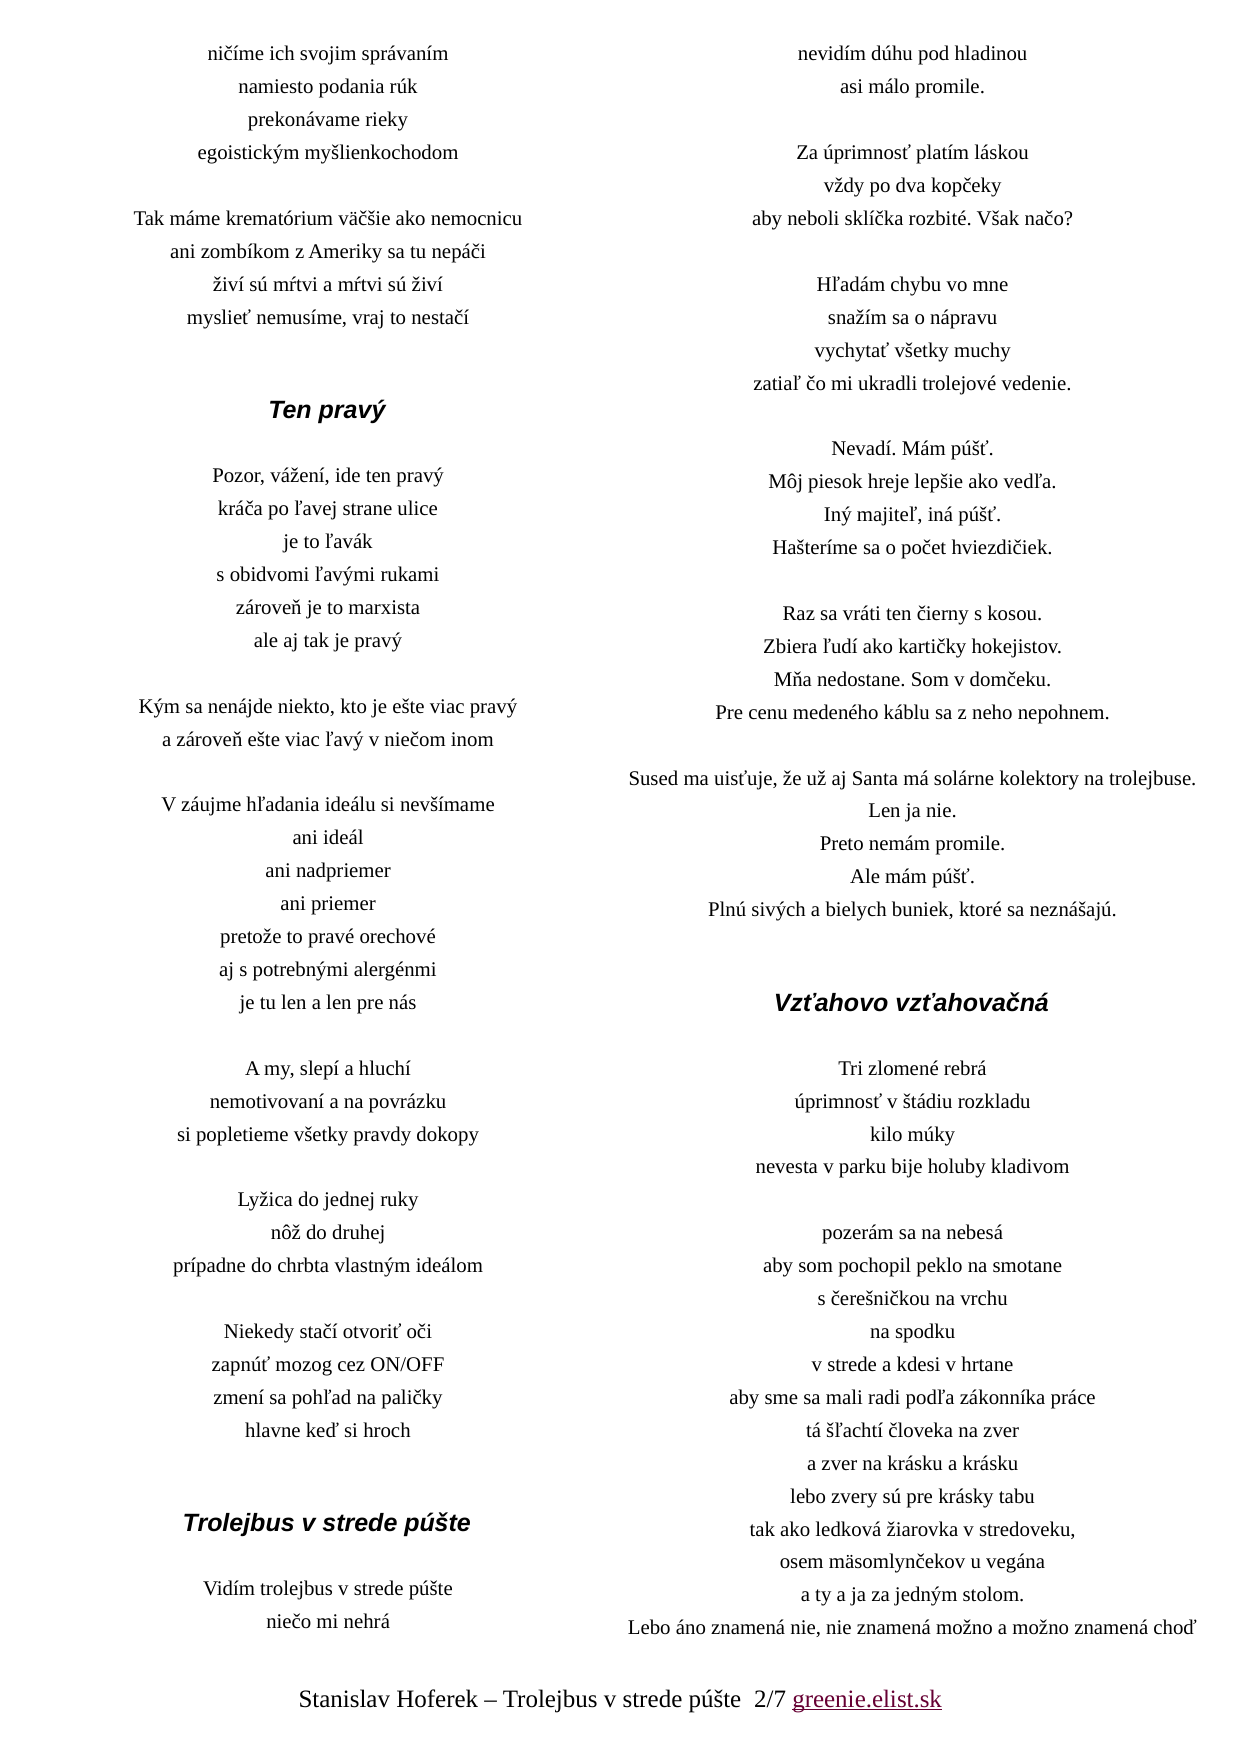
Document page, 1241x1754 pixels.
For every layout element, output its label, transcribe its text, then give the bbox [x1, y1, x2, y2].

text a ty a ja za jedným stolom. [626, 1582, 1199, 1606]
text Lebo áno znamená nie, nie znamená možno a možno znamená choď [626, 1615, 1199, 1639]
text Za úprimnosť platím láskou [626, 140, 1199, 164]
text zmení sa pohľad na paličky [41, 1385, 614, 1409]
text zapnúť mozog cez ON/OFF [41, 1352, 614, 1376]
text A my, slepí a hluchí [41, 1056, 614, 1080]
subtitle Ten pravý [41, 395, 614, 424]
text živí sú mŕtvi a mŕtvi sú živí [41, 272, 614, 296]
text a zároveň ešte viac ľavý v niečom inom [41, 727, 614, 751]
text nemotivovaní a na povrázku [41, 1089, 614, 1113]
text egoistickým myšlienkochodom [41, 140, 614, 164]
text Môj piesok hreje lepšie ako vedľa. [626, 469, 1199, 493]
text Pozor, vážení, ide ten pravý [41, 463, 614, 487]
text tá šľachtí človeka na zver [626, 1418, 1199, 1442]
text nôž do druhej [41, 1220, 614, 1244]
text zároveň je to marxista [41, 595, 614, 619]
text zatiaľ čo mi ukradli trolejové vedenie. [626, 371, 1199, 394]
text Iný majiteľ, iná púšť. [626, 502, 1199, 526]
text ale aj tak je pravý [41, 628, 614, 652]
text nevesta v parku bije holuby kladivom [626, 1154, 1199, 1178]
text niečo mi nehrá [41, 1609, 614, 1633]
text Tri zlomené rebrá [626, 1056, 1199, 1080]
text ničíme ich svojim správaním [41, 41, 614, 65]
text Kým sa nenájde niekto, kto je ešte viac pravý [41, 694, 614, 718]
text aby neboli sklíčka rozbité. Však načo? [626, 206, 1199, 230]
text Hľadám chybu vo mne [626, 272, 1199, 296]
subtitle Vzťahovo vzťahovačná [626, 988, 1199, 1017]
text Tak máme krematórium väčšie ako nemocnicu [41, 206, 614, 230]
text aj s potrebnými alergénmi [41, 957, 614, 981]
text hlavne keď si hroch [41, 1418, 614, 1442]
text asi málo promile. [626, 74, 1199, 98]
text kráča po ľavej strane ulice [41, 496, 614, 520]
text Niekedy stačí otvoriť oči [41, 1319, 614, 1343]
subtitle Trolejbus v strede púšte [41, 1508, 614, 1537]
text pozerám sa na nebesá [626, 1220, 1199, 1244]
text Plnú sivých a bielych buniek, ktoré sa neznášajú. [626, 897, 1199, 921]
text si popletieme všetky pravdy dokopy [41, 1122, 614, 1146]
text nevidím dúhu pod hladinou [626, 41, 1199, 65]
text je to ľavák [41, 529, 614, 553]
text Len ja nie. [626, 798, 1199, 822]
text kilo múky [626, 1122, 1199, 1146]
text je tu len a len pre nás [41, 990, 614, 1014]
text vždy po dva kopčeky [626, 173, 1199, 197]
text vychytať všetky muchy [626, 338, 1199, 362]
text prekonávame rieky [41, 107, 614, 131]
text a zver na krásku a krásku [626, 1451, 1199, 1475]
text Lyžica do jednej ruky [41, 1187, 614, 1211]
text osem mäsomlynčekov u vegána [626, 1549, 1199, 1573]
text Raz sa vráti ten čierny s kosou. [626, 601, 1199, 625]
text Zbiera ľudí ako kartičky hokejistov. [626, 634, 1199, 658]
text Sused ma uisťuje, že už aj Santa má solárne kolektory na trolejbuse. [626, 766, 1199, 789]
text úprimnosť v štádiu rozkladu [626, 1089, 1199, 1113]
text Mňa nedostane. Som v domčeku. [626, 667, 1199, 691]
text Hašteríme sa o počet hviezdičiek. [626, 535, 1199, 559]
text na spodku [626, 1319, 1199, 1343]
text ani priemer [41, 891, 614, 915]
text snažím sa o nápravu [626, 305, 1199, 329]
text V záujme hľadania ideálu si nevšímame [41, 792, 614, 816]
text v strede a kdesi v hrtane [626, 1352, 1199, 1376]
text lebo zvery sú pre krásky tabu [626, 1484, 1199, 1508]
text myslieť nemusíme, vraj to nestačí [41, 305, 614, 329]
text Vidím trolejbus v strede púšte [41, 1576, 614, 1600]
text prípadne do chrbta vlastným ideálom [41, 1253, 614, 1277]
text Nevadí. Mám púšť. [626, 436, 1199, 460]
text Preto nemám promile. [626, 831, 1199, 855]
text s obidvomi ľavými rukami [41, 562, 614, 586]
text namiesto podania rúk [41, 74, 614, 98]
text aby sme sa mali radi podľa zákonníka práce [626, 1385, 1199, 1409]
text tak ako ledková žiarovka v stredoveku, [626, 1517, 1199, 1541]
text aby som pochopil peklo na smotane [626, 1253, 1199, 1277]
text Ale mám púšť. [626, 864, 1199, 888]
text ani zombíkom z Ameriky sa tu nepáči [41, 239, 614, 263]
text ani nadpriemer [41, 858, 614, 882]
text pretože to pravé orechové [41, 924, 614, 948]
text Pre cenu medeného káblu sa z neho nepohnem. [626, 700, 1199, 724]
text ani ideál [41, 825, 614, 849]
text s čerešničkou na vrchu [626, 1286, 1199, 1310]
